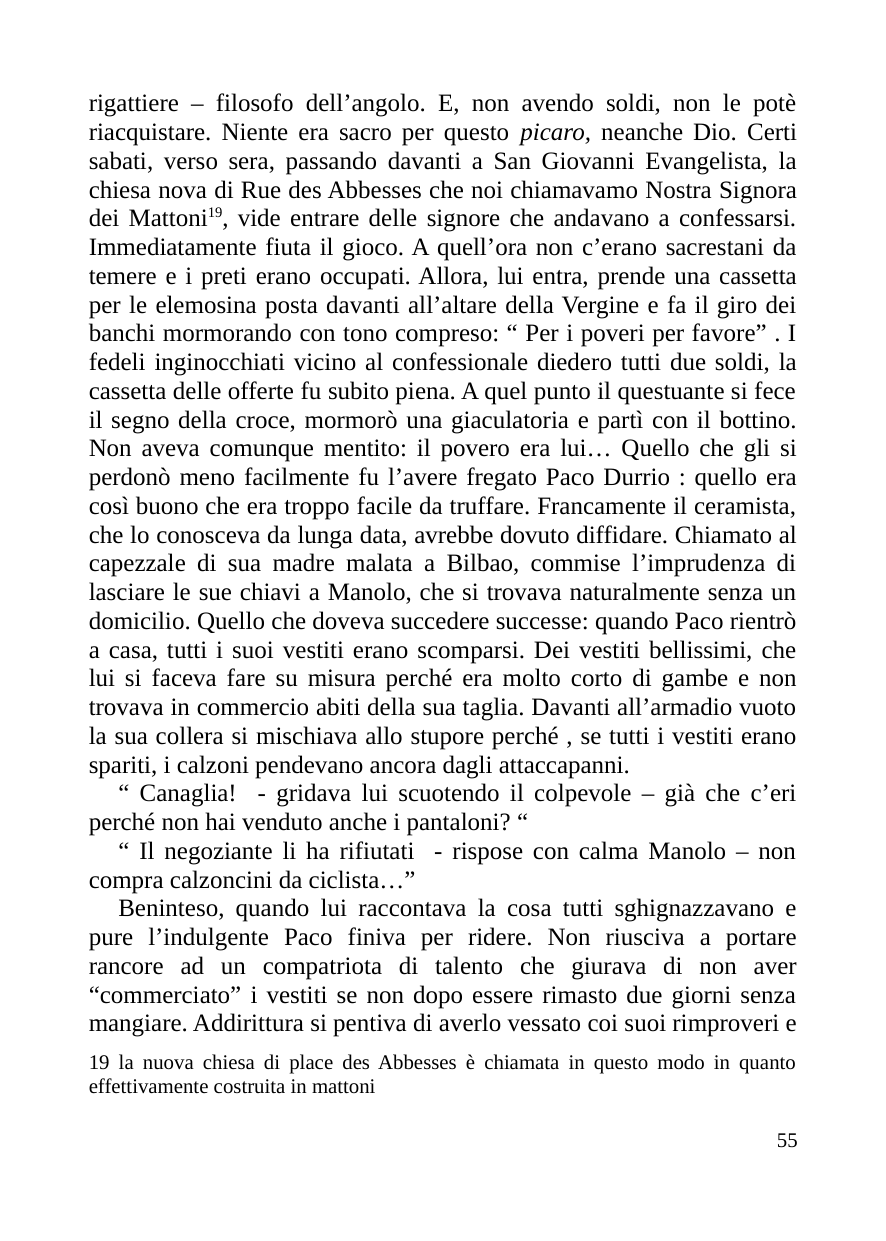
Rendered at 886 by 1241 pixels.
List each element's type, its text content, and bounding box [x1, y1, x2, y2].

text “ Il negoziante li ha rifiutati - rispose con calma Manolo – non compra calzoncini da ciclista…” [88, 836, 797, 893]
text Beninteso, quando lui raccontava la cosa tutti sghignazzavano e pure l’indulgente Paco finiva per ridere. Non riusciva a portare rancore ad un compatriota di talento che giurava di non aver “commerciato” i vestiti se non dopo essere rimasto due giorni senza mangiare. Addirittura si pentiva di averlo vessato coi suoi rimproveri e [88, 893, 797, 1037]
text la nuova chiesa di place des Abbesses è chiamata in questo modo in quanto effettivamente costruita in mattoni [88, 1050, 797, 1098]
text “ Canaglia! - gridava lui scuotendo il colpevole – già che c’eri perché non hai venduto anche i pantaloni? “ [88, 778, 797, 836]
text rigattiere – filosofo dell’angolo. E, non avendo soldi, non le potè riacquistare. Niente era sacro per questo picaro, neanche Dio. Certi sabati, verso sera, passando davanti a San Giovanni Evangelista, la chiesa nova di Rue des Abbesses che noi chiamavamo Nostra Signora dei Mattoni, vide entrare delle signore che andavano a confessarsi. Immediatamente fiuta il gioco. A quell’ora non c’erano sacrestani da temere e i preti erano occupati. Allora, lui entra, prende una cassetta per le elemosina posta davanti all’altare della Vergine e fa il giro dei banchi mormorando con tono compreso: “ Per i poveri per favore” . I fedeli inginocchiati vicino al confessionale diedero tutti due soldi, la cassetta delle offerte fu subito piena. A quel punto il questuante si fece il segno della croce, mormorò una giaculatoria e partì con il bottino. Non aveva comunque mentito: il povero era lui… Quello che gli si perdonò meno facilmente fu l’avere fregato Paco Durrio : quello era così buono che era troppo facile da truffare. Francamente il ceramista, che lo conosceva da lunga data, avrebbe dovuto diffidare. Chiamato al capezzale di sua madre malata a Bilbao, commise l’imprudenza di lasciare le sue chiavi a Manolo, che si trovava naturalmente senza un domicilio. Quello che doveva succedere successe: quando Paco rientrò a casa, tutti i suoi vestiti erano scomparsi. Dei vestiti bellissimi, che lui si faceva fare su misura perché era molto corto di gambe e non trovava in commercio abiti della sua taglia. Davanti all’armadio vuoto la sua collera si mischiava allo stupore perché , se tutti i vestiti erano spariti, i calzoni pendevano ancora dagli attaccapanni. [88, 88, 797, 778]
